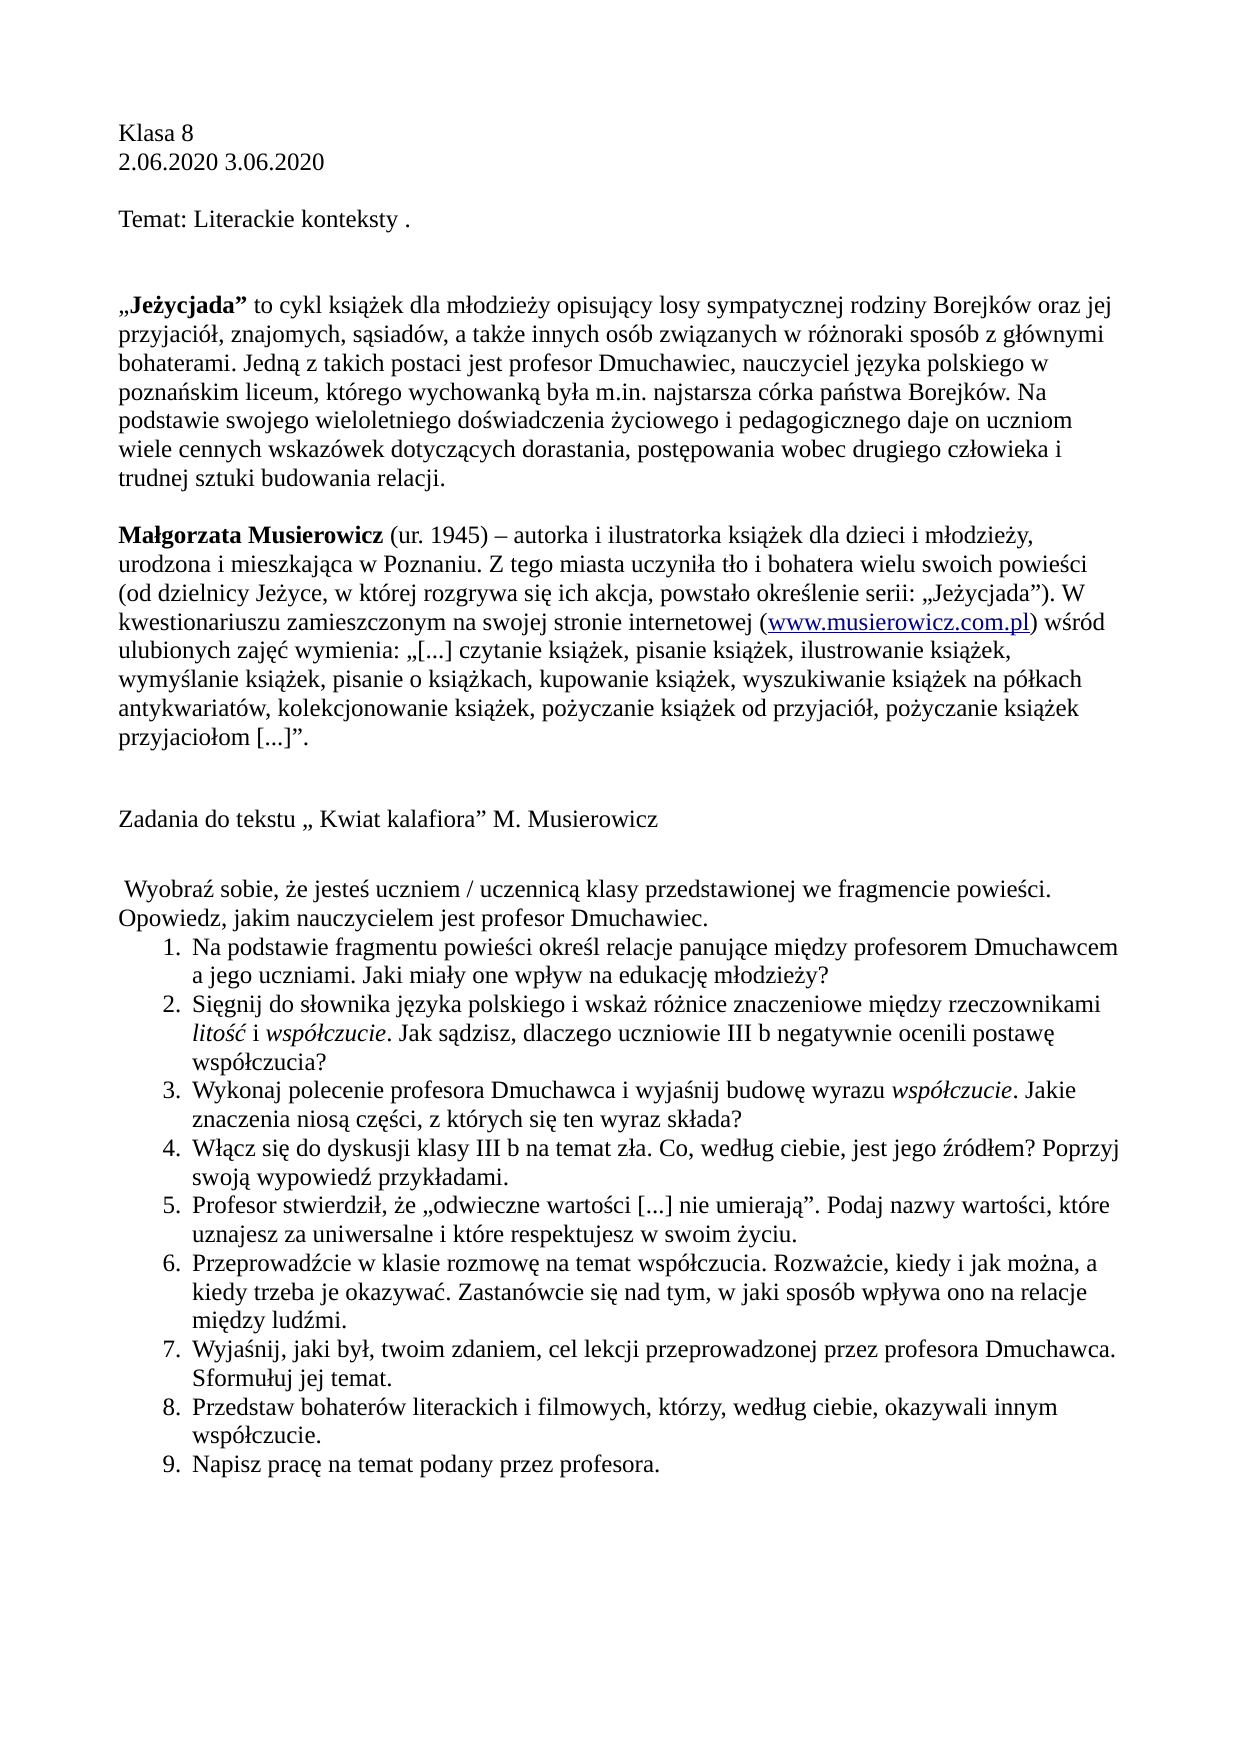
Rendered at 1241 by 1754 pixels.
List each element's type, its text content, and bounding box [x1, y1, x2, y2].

list Profesor stwierdził, że „odwieczne wartości [...] nie umierają”. Podaj nazwy wartości, które uznajesz za uniwersalne i które respektujesz w swoim życiu. [162, 1191, 1122, 1248]
list Wykonaj polecenie profesora Dmuchawca i wyjaśnij budowę wyrazu współczucie. Jakie znaczenia niosą części, z których się ten wyraz składa? [162, 1076, 1122, 1133]
text Klasa 8 [118, 118, 1122, 147]
list Włącz się do dyskusji klasy III b na temat zła. Co, według ciebie, jest jego źródłem? Poprzyj swoją wypowiedź przykładami. [162, 1133, 1122, 1191]
list Przeprowadźcie w klasie rozmowę na temat współczucia. Rozważcie, kiedy i jak można, a kiedy trzeba je okazywać. Zastanówcie się nad tym, w jaki sposób wpływa ono na relacje między ludźmi. [162, 1248, 1122, 1334]
text Temat: Literackie konteksty . [118, 204, 1122, 233]
list Sięgnij do słownika języka polskiego i wskaż różnice znaczeniowe między rzeczownikami litość i współczucie. Jak sądzisz, dlaczego uczniowie III b negatywnie ocenili postawę współczucia? [162, 989, 1122, 1076]
list Wyjaśnij, jaki był, twoim zdaniem, cel lekcji przeprowadzonej przez profesora Dmuchawca. Sformułuj jej temat. [162, 1334, 1122, 1392]
list Przedstaw bohaterów literackich i filmowych, którzy, według ciebie, okazywali innym współczucie. [162, 1392, 1122, 1449]
list Na podstawie fragmentu powieści określ relacje panujące między profesorem Dmuchawcem a jego uczniami. Jaki miały one wpływ na edukację młodzieży? [162, 932, 1122, 989]
text Małgorzata Musierowicz (ur. 1945) – autorka i ilustratorka książek dla dzieci i młodzieży, urodzona i mieszkająca w Poznaniu. Z tego miasta uczyniła tło i bohatera wielu swoich powieści (od dzielnicy Jeżyce, w której rozgrywa się ich akcja, powstało określenie serii: „Jeżycjada”). W kwestionariuszu zamieszczonym na swojej stronie internetowej (www.musierowicz.com.pl) wśród ulubionych zajęć wymienia: „[...] czytanie książek, pisanie książek, ilustrowanie książek, wymyślanie książek, pisanie o książkach, kupowanie książek, wyszukiwanie książek na półkach antykwariatów, kolekcjonowanie książek, pożyczanie książek od przyjaciół, pożyczanie książek przyjaciołom [...]”. [118, 521, 1122, 751]
text „Jeżycjada” to cykl książek dla młodzieży opisujący losy sympatycznej rodziny Borejków oraz jej przyjaciół, znajomych, sąsiadów, a także innych osób związanych w różnoraki sposób z głównymi bohaterami. Jedną z takich postaci jest profesor Dmuchawiec, nauczyciel języka polskiego w poznańskim liceum, którego wychowanką była m.in. najstarsza córka państwa Borejków. Na podstawie swojego wieloletniego doświadczenia życiowego i pedagogicznego daje on uczniom wiele cennych wskazówek dotyczących dorastania, postępowania wobec drugiego człowieka i trudnej sztuki budowania relacji. [118, 291, 1122, 492]
text Zadania do tekstu „ Kwiat kalafiora” M. Musierowicz [118, 804, 1122, 833]
text Wyobraź sobie, że jesteś uczniem / uczennicą klasy przedstawionej we fragmencie powieści. Opowiedz, jakim nauczycielem jest profesor Dmuchawiec. [118, 874, 1122, 932]
list Napisz pracę na temat podany przez profesora. [162, 1449, 1122, 1478]
text 2.06.2020 3.06.2020 [118, 147, 1122, 176]
